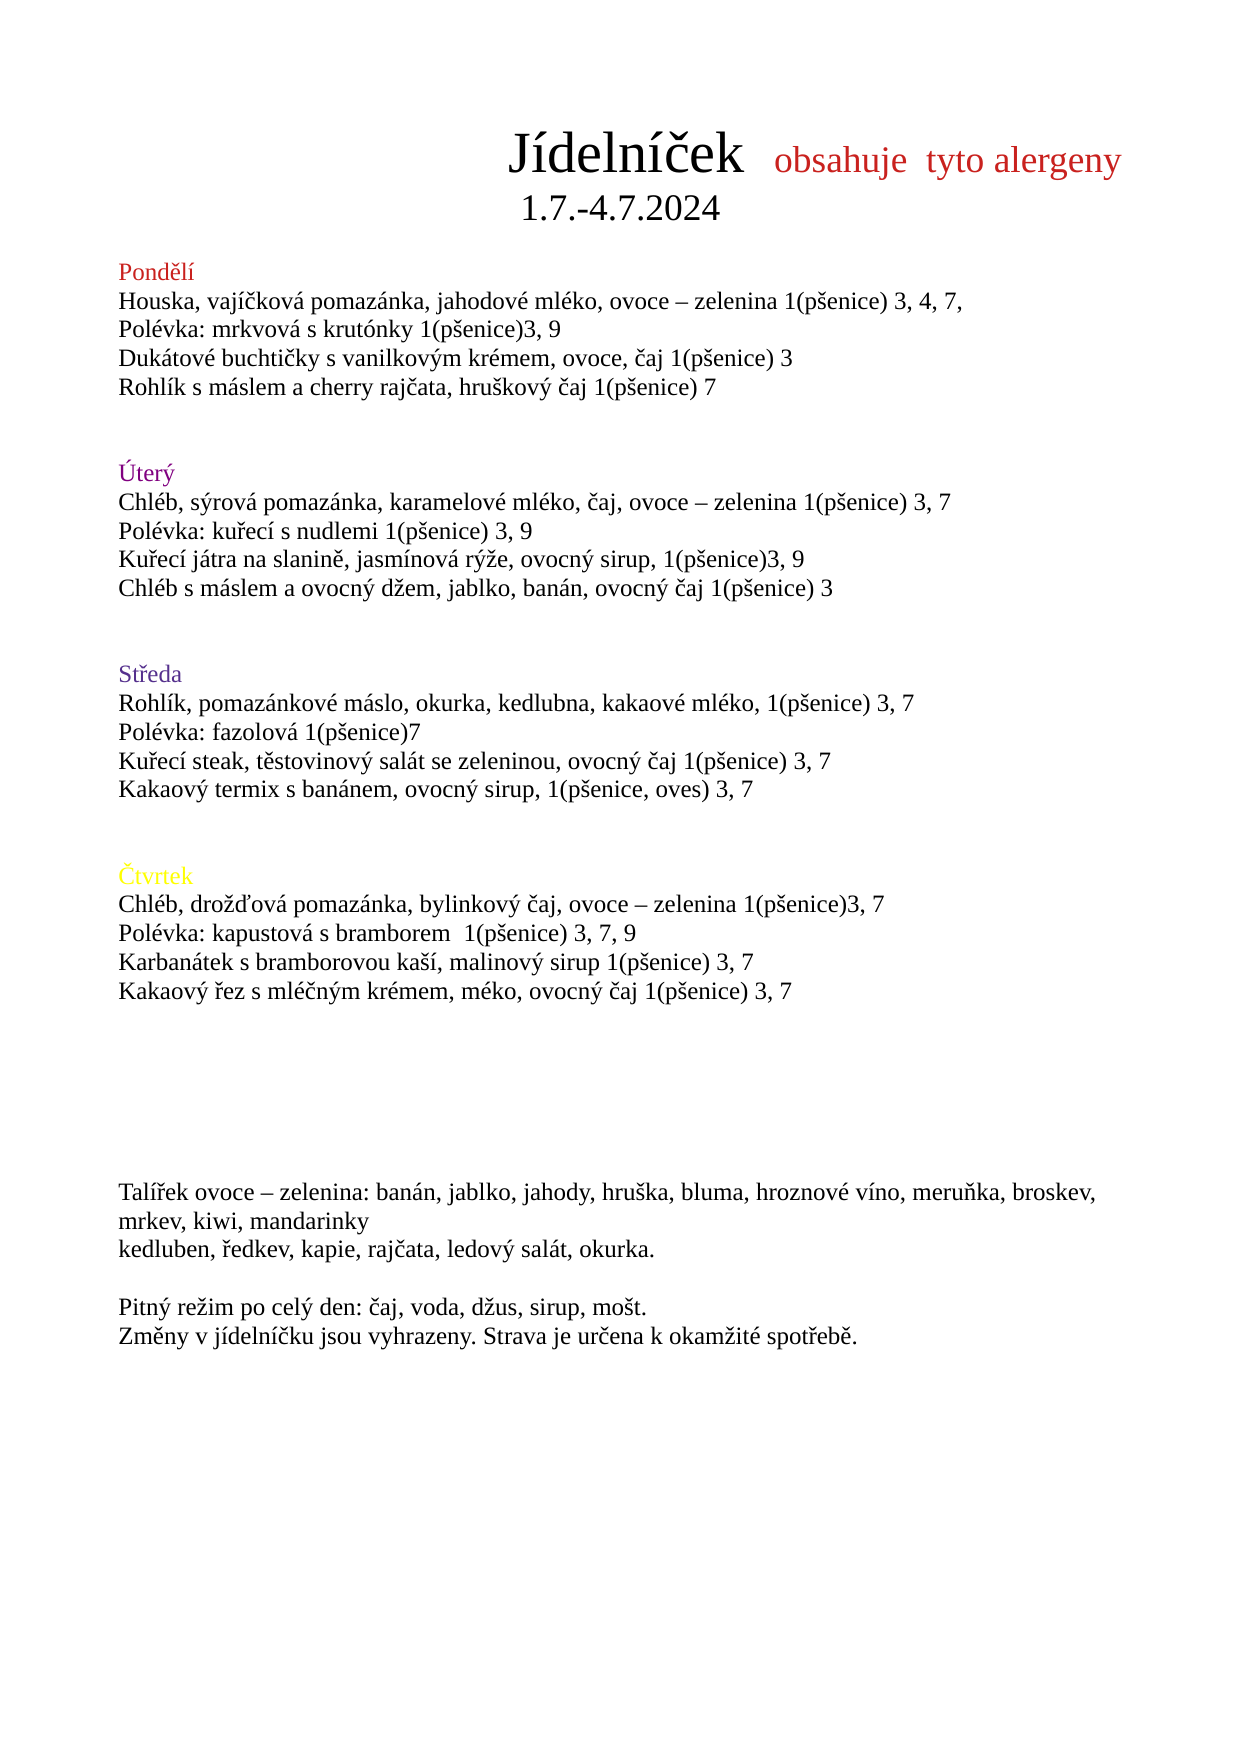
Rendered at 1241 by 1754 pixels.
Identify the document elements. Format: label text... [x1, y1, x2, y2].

text Jídelníček obsahuje tyto alergeny [118, 118, 1122, 185]
text Karbanátek s bramborovou kaší, malinový sirup 1(pšenice) 3, 7 [118, 947, 1122, 976]
text Polévka: mrkvová s krutónky 1(pšenice)3, 9 [118, 314, 1122, 343]
text Středa [118, 659, 1122, 688]
text Kuřecí játra na slanině, jasmínová rýže, ovocný sirup, 1(pšenice)3, 9 [118, 544, 1122, 573]
text Chléb, drožďová pomazánka, bylinkový čaj, ovoce – zelenina 1(pšenice)3, 7 [118, 889, 1122, 918]
text Houska, vajíčková pomazánka, jahodové mléko, ovoce – zelenina 1(pšenice) 3, 4, 7, [118, 286, 1122, 314]
text 1.7.-4.7.2024 [118, 185, 1122, 228]
text Polévka: kapustová s bramborem 1(pšenice) 3, 7, 9 [118, 918, 1122, 947]
text Talířek ovoce – zelenina: banán, jablko, jahody, hruška, bluma, hroznové víno, meruňka, broskev, mrkev, kiwi, mandarinky [118, 1177, 1122, 1234]
text Rohlík, pomazánkové máslo, okurka, kedlubna, kakaové mléko, 1(pšenice) 3, 7 [118, 688, 1122, 717]
text Pitný režim po celý den: čaj, voda, džus, sirup, mošt. [118, 1292, 1122, 1321]
text kedluben, ředkev, kapie, rajčata, ledový salát, okurka. [118, 1234, 1122, 1263]
text Kakaový řez s mléčným krémem, méko, ovocný čaj 1(pšenice) 3, 7 [118, 976, 1122, 1004]
text Chléb s máslem a ovocný džem, jablko, banán, ovocný čaj 1(pšenice) 3 [118, 573, 1122, 602]
text Polévka: kuřecí s nudlemi 1(pšenice) 3, 9 [118, 516, 1122, 544]
text Kakaový termix s banánem, ovocný sirup, 1(pšenice, oves) 3, 7 [118, 774, 1122, 803]
text Změny v jídelníčku jsou vyhrazeny. Strava je určena k okamžité spotřebě. [118, 1321, 1122, 1349]
text Úterý [118, 458, 1122, 487]
text Pondělí [118, 257, 1122, 286]
text Kuřecí steak, těstovinový salát se zeleninou, ovocný čaj 1(pšenice) 3, 7 [118, 746, 1122, 774]
text Rohlík s máslem a cherry rajčata, hruškový čaj 1(pšenice) 7 [118, 372, 1122, 401]
text Polévka: fazolová 1(pšenice)7 [118, 717, 1122, 746]
text Čtvrtek [118, 861, 1122, 889]
text Chléb, sýrová pomazánka, karamelové mléko, čaj, ovoce – zelenina 1(pšenice) 3, 7 [118, 487, 1122, 516]
text Dukátové buchtičky s vanilkovým krémem, ovoce, čaj 1(pšenice) 3 [118, 343, 1122, 372]
